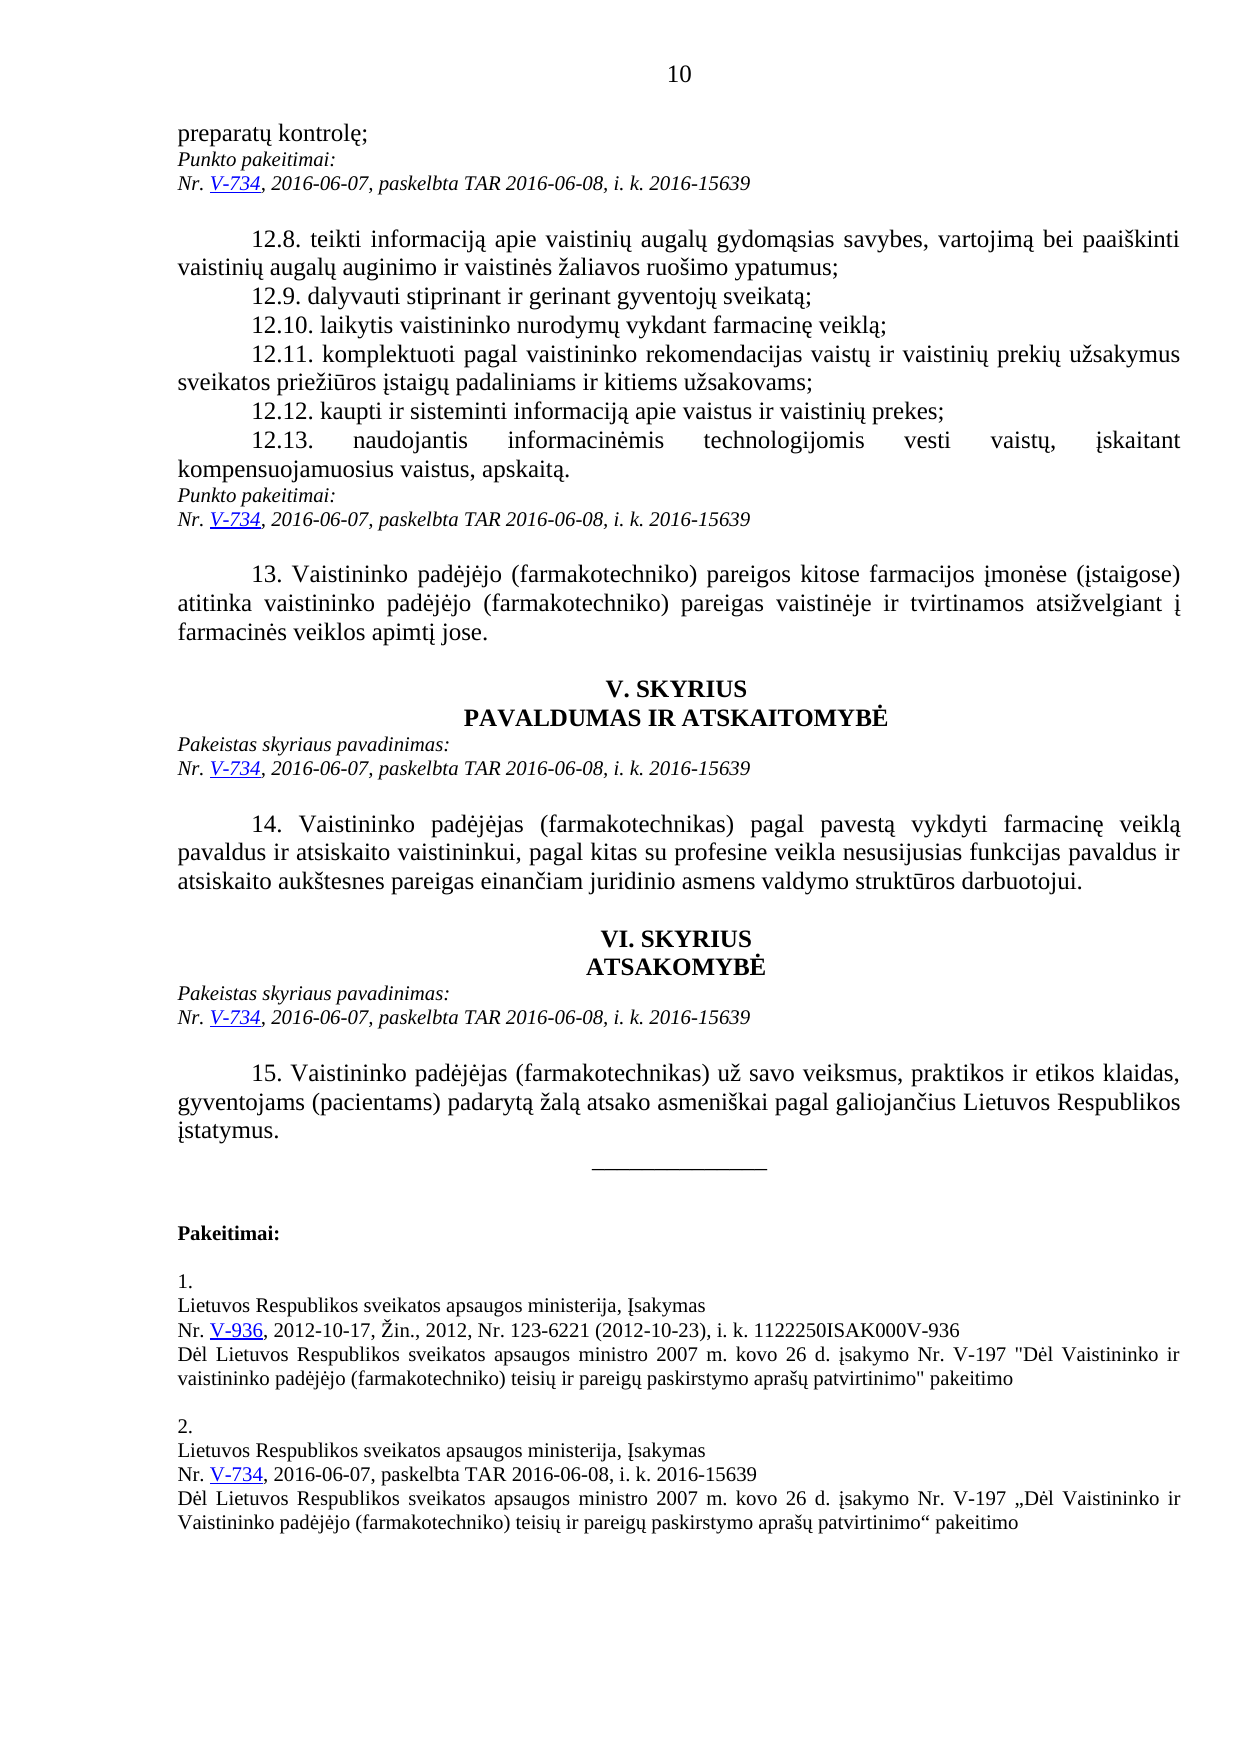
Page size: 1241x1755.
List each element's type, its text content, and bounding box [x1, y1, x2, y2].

text Nr. V-734, 2016-06-07, paskelbta TAR 2016-06-08, i. k. 2016-15639 [177, 507, 1181, 531]
text 12.12. kaupti ir sisteminti informaciją apie vaistus ir vaistinių prekes; [177, 396, 1181, 425]
text Pakeistas skyriaus pavadinimas: [177, 732, 1181, 756]
text 14. Vaistininko padėjėjas (farmakotechnikas) pagal pavestą vykdyti farmacinę veiklą pavaldus ir atsiskaito vaistininkui, pagal kitas su profesine veikla nesusijusias funkcijas pavaldus ir atsiskaito aukštesnes pareigas einančiam juridinio asmens valdymo struktūros darbuotojui. [177, 809, 1181, 895]
text 15. Vaistininko padėjėjas (farmakotechnikas) už savo veiksmus, praktikos ir etikos klaidas, gyventojams (pacientams) padarytą žalą atsako asmeniškai pagal galiojančius Lietuvos Respublikos įstatymus. [177, 1058, 1181, 1144]
text V. SKYRIUS PAVALDUMAS IR ATSKAITOMYBĖ [177, 674, 1181, 732]
text Nr. V-734, 2016-06-07, paskelbta TAR 2016-06-08, i. k. 2016-15639 [177, 756, 1181, 780]
text Nr. V-734, 2016-06-07, paskelbta TAR 2016-06-08, i. k. 2016-15639 [177, 1005, 1181, 1029]
text 12.10. laikytis vaistininko nurodymų vykdant farmacinę veiklą; [177, 310, 1181, 339]
text 2. [177, 1414, 1181, 1438]
text 1. [177, 1269, 1181, 1293]
text Nr. V-734, 2016-06-07, paskelbta TAR 2016-06-08, i. k. 2016-15639 [177, 171, 1181, 195]
text Dėl Lietuvos Respublikos sveikatos apsaugos ministro 2007 m. kovo 26 d. įsakymo Nr. V-197 "Dėl Vaistininko ir vaistininko padėjėjo (farmakotechniko) teisių ir pareigų paskirstymo aprašų patvirtinimo" pakeitimo [177, 1342, 1181, 1390]
text Punkto pakeitimai: [177, 147, 1181, 171]
text Nr. V-936, 2012-10-17, Žin., 2012, Nr. 123-6221 (2012-10-23), i. k. 1122250ISAK000V-936 [177, 1317, 1181, 1342]
text 12.11. komplektuoti pagal vaistininko rekomendacijas vaistų ir vaistinių prekių užsakymus sveikatos priežiūros įstaigų padaliniams ir kitiems užsakovams; [177, 339, 1181, 396]
text VI. SKYRIUS ATSAKOMYBĖ [177, 924, 1181, 981]
text Nr. V-734, 2016-06-07, paskelbta TAR 2016-06-08, i. k. 2016-15639 [177, 1462, 1181, 1486]
text 13. Vaistininko padėjėjo (farmakotechniko) pareigos kitose farmacijos įmonėse (įstaigose) atitinka vaistininko padėjėjo (farmakotechniko) pareigas vaistinėje ir tvirtinamos atsižvelgiant į farmacinės veiklos apimtį jose. [177, 559, 1181, 646]
text preparatų kontrolę; [177, 118, 1181, 147]
text Punkto pakeitimai: [177, 482, 1181, 507]
text 12.13. naudojantis informacinėmis technologijomis vesti vaistų, įskaitant kompensuojamuosius vaistus, apskaitą. [177, 425, 1181, 482]
text Pakeistas skyriaus pavadinimas: [177, 981, 1181, 1005]
text ______________ [177, 1144, 1181, 1173]
text 12.9. dalyvauti stiprinant ir gerinant gyventojų sveikatą; [177, 281, 1181, 310]
text Pakeitimai: [177, 1221, 1181, 1245]
text 12.8. teikti informaciją apie vaistinių augalų gydomąsias savybes, vartojimą bei paaiškinti vaistinių augalų auginimo ir vaistinės žaliavos ruošimo ypatumus; [177, 224, 1181, 281]
text Lietuvos Respublikos sveikatos apsaugos ministerija, Įsakymas [177, 1438, 1181, 1462]
text Dėl Lietuvos Respublikos sveikatos apsaugos ministro 2007 m. kovo 26 d. įsakymo Nr. V-197 „Dėl Vaistininko ir Vaistininko padėjėjo (farmakotechniko) teisių ir pareigų paskirstymo aprašų patvirtinimo“ pakeitimo [177, 1486, 1181, 1534]
text Lietuvos Respublikos sveikatos apsaugos ministerija, Įsakymas [177, 1293, 1181, 1317]
